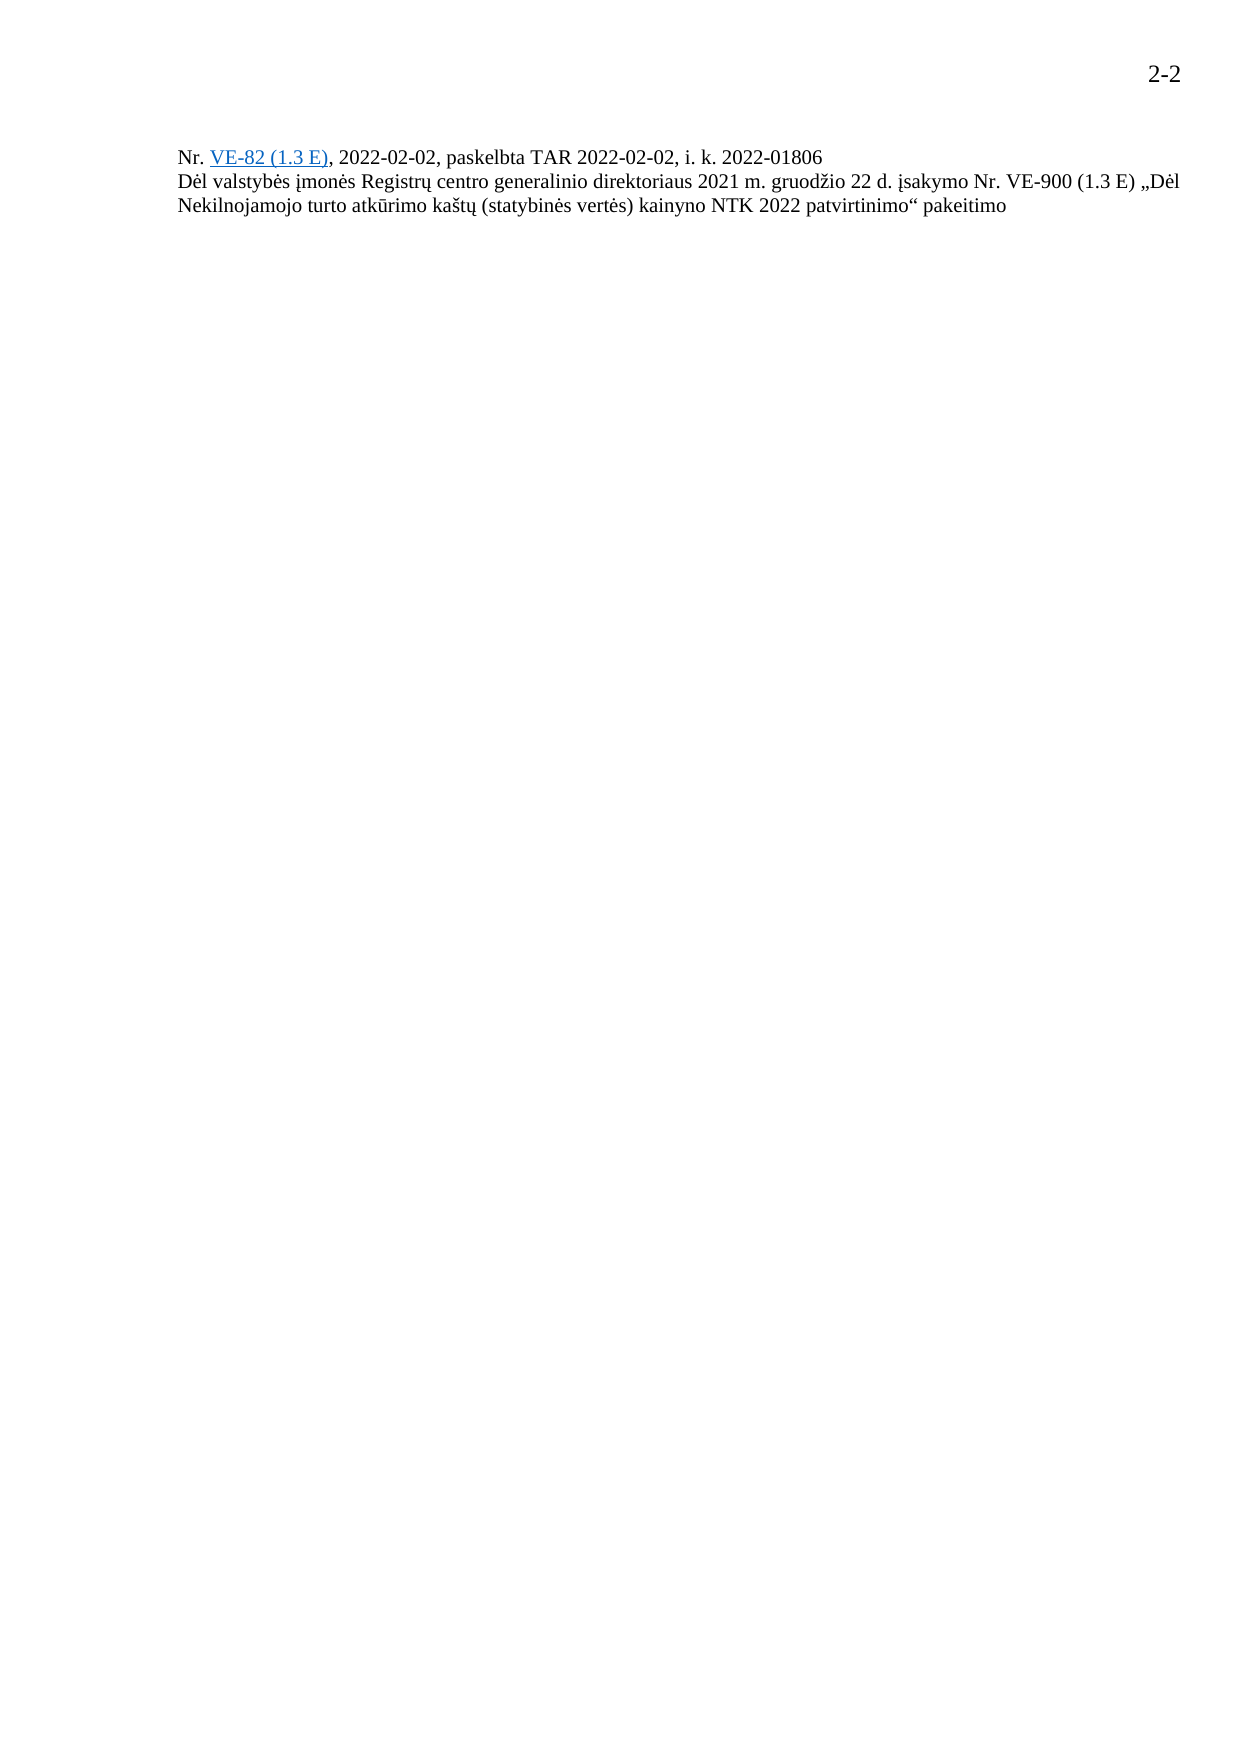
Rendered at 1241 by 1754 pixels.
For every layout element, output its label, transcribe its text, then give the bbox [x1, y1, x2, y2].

text Nr. VE-82 (1.3 E), 2022-02-02, paskelbta TAR 2022-02-02, i. k. 2022-01806 [177, 145, 1181, 169]
text Dėl valstybės įmonės Registrų centro generalinio direktoriaus 2021 m. gruodžio 22 d. įsakymo Nr. VE-900 (1.3 E) „Dėl Nekilnojamojo turto atkūrimo kaštų (statybinės vertės) kainyno NTK 2022 patvirtinimo“ pakeitimo [177, 169, 1181, 217]
